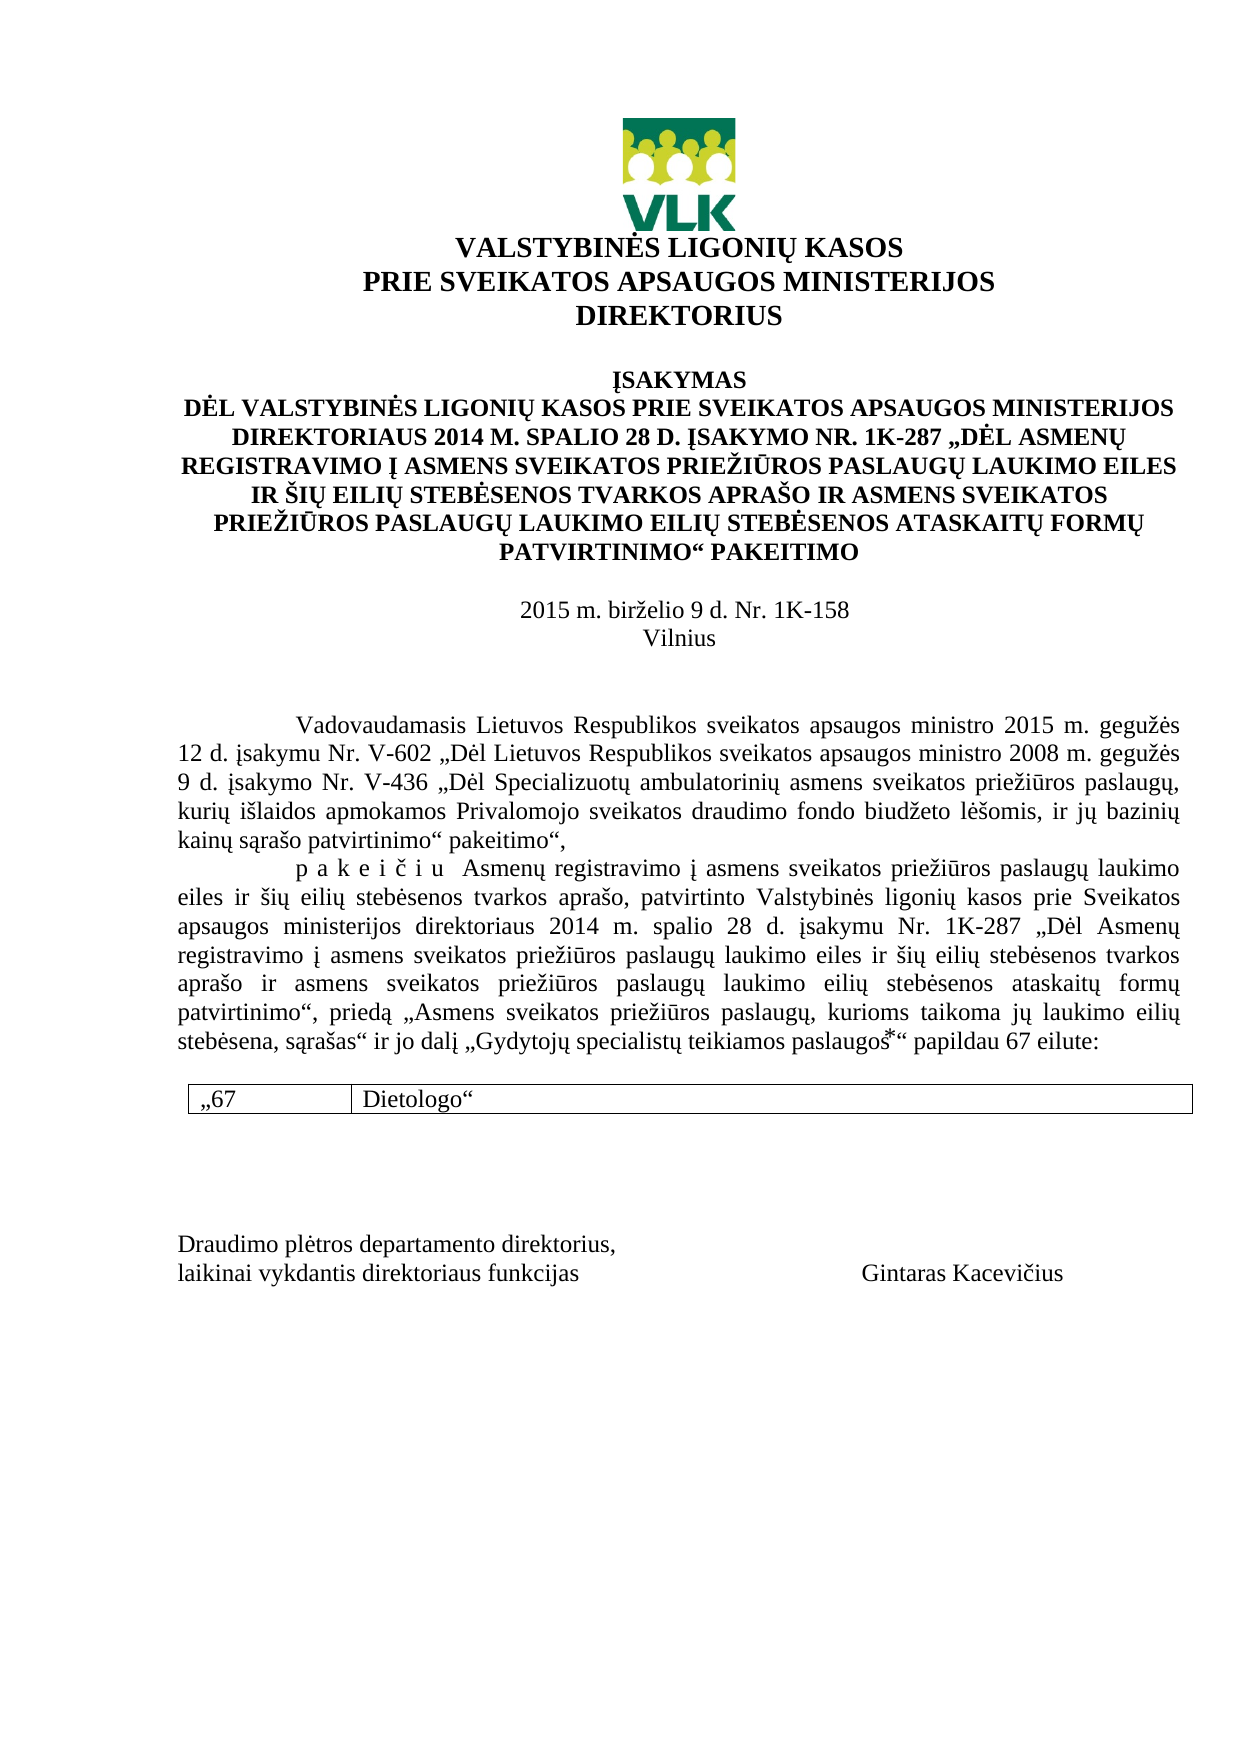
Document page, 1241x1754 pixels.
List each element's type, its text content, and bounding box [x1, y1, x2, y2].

table_header „67 [189, 1085, 351, 1113]
text ĮSAKYMAS [177, 365, 1181, 393]
text Vadovaudamasis Lietuvos Respublikos sveikatos apsaugos ministro 2015 m. gegužės 12 d. įsakymu Nr. V-602 „Dėl Lietuvos Respublikos sveikatos apsaugos ministro 2008 m. gegužės 9 d. įsakymo Nr. V-436 „Dėl Specializuotų ambulatorinių asmens sveikatos priežiūros paslaugų, kurių išlaidos apmokamos Privalomojo sveikatos draudimo fondo biudžeto lėšomis, ir jų bazinių kainų sąrašo patvirtinimo“ pakeitimo“, [177, 710, 1181, 853]
text 2015 m. birželio 9 d. Nr. 1K-158 [177, 595, 1192, 623]
text PRIE SVEIKATOS APSAUGOS MINISTERIJOS [177, 264, 1181, 298]
text VALSTYBINĖS LIGONIŲ KASOS [177, 231, 1181, 264]
text p a k e i č i u Asmenų registravimo į asmens sveikatos priežiūros paslaugų laukimo eiles ir šių eilių stebėsenos tvarkos aprašo, patvirtinto Valstybinės ligonių kasos prie Sveikatos apsaugos ministerijos direktoriaus 2014 m. spalio 28 d. įsakymu Nr. 1K-287 „Dėl Asmenų registravimo į asmens sveikatos priežiūros paslaugų laukimo eiles ir šių eilių stebėsenos tvarkos aprašo ir asmens sveikatos priežiūros paslaugų laukimo eilių stebėsenos ataskaitų formų patvirtinimo“, priedą „Asmens sveikatos priežiūros paslaugų, kurioms taikoma jų laukimo eilių stebėsena, sąrašas“ ir jo dalį „Gydytojų specialistų teikiamos paslaugos⃰ “ papildau 67 eilute: [177, 853, 1181, 1055]
table_header Dietologo“ [352, 1085, 1192, 1113]
text Vilnius [177, 623, 1181, 652]
text Dėl valstybinės ligonių kasos prie sveikatos apsaugos ministerijos direktoriaus 2014 m. spalio 28 d. įsakymo Nr. 1K-287 „DĖL ASMENŲ registravimo į asmens sveikatos priežiūros paslaugų laukimo eiles ir šių eilių stebėsenos tvarkos aprašO IR ASMENS SVEIKATOS PRIEŽIŪROS PASLAUGŲ LAUKIMO EILIŲ STEBĖSENOS ATASKAITŲ FORMŲ PATVIRTINIMO“ pakeitimo [177, 393, 1181, 566]
text DIREKTORIUS [177, 298, 1181, 331]
text laikinai vykdantis direktoriaus funkcijas Gintaras Kacevičius [177, 1258, 1181, 1287]
text Draudimo plėtros departamento direktorius, [177, 1229, 1181, 1258]
